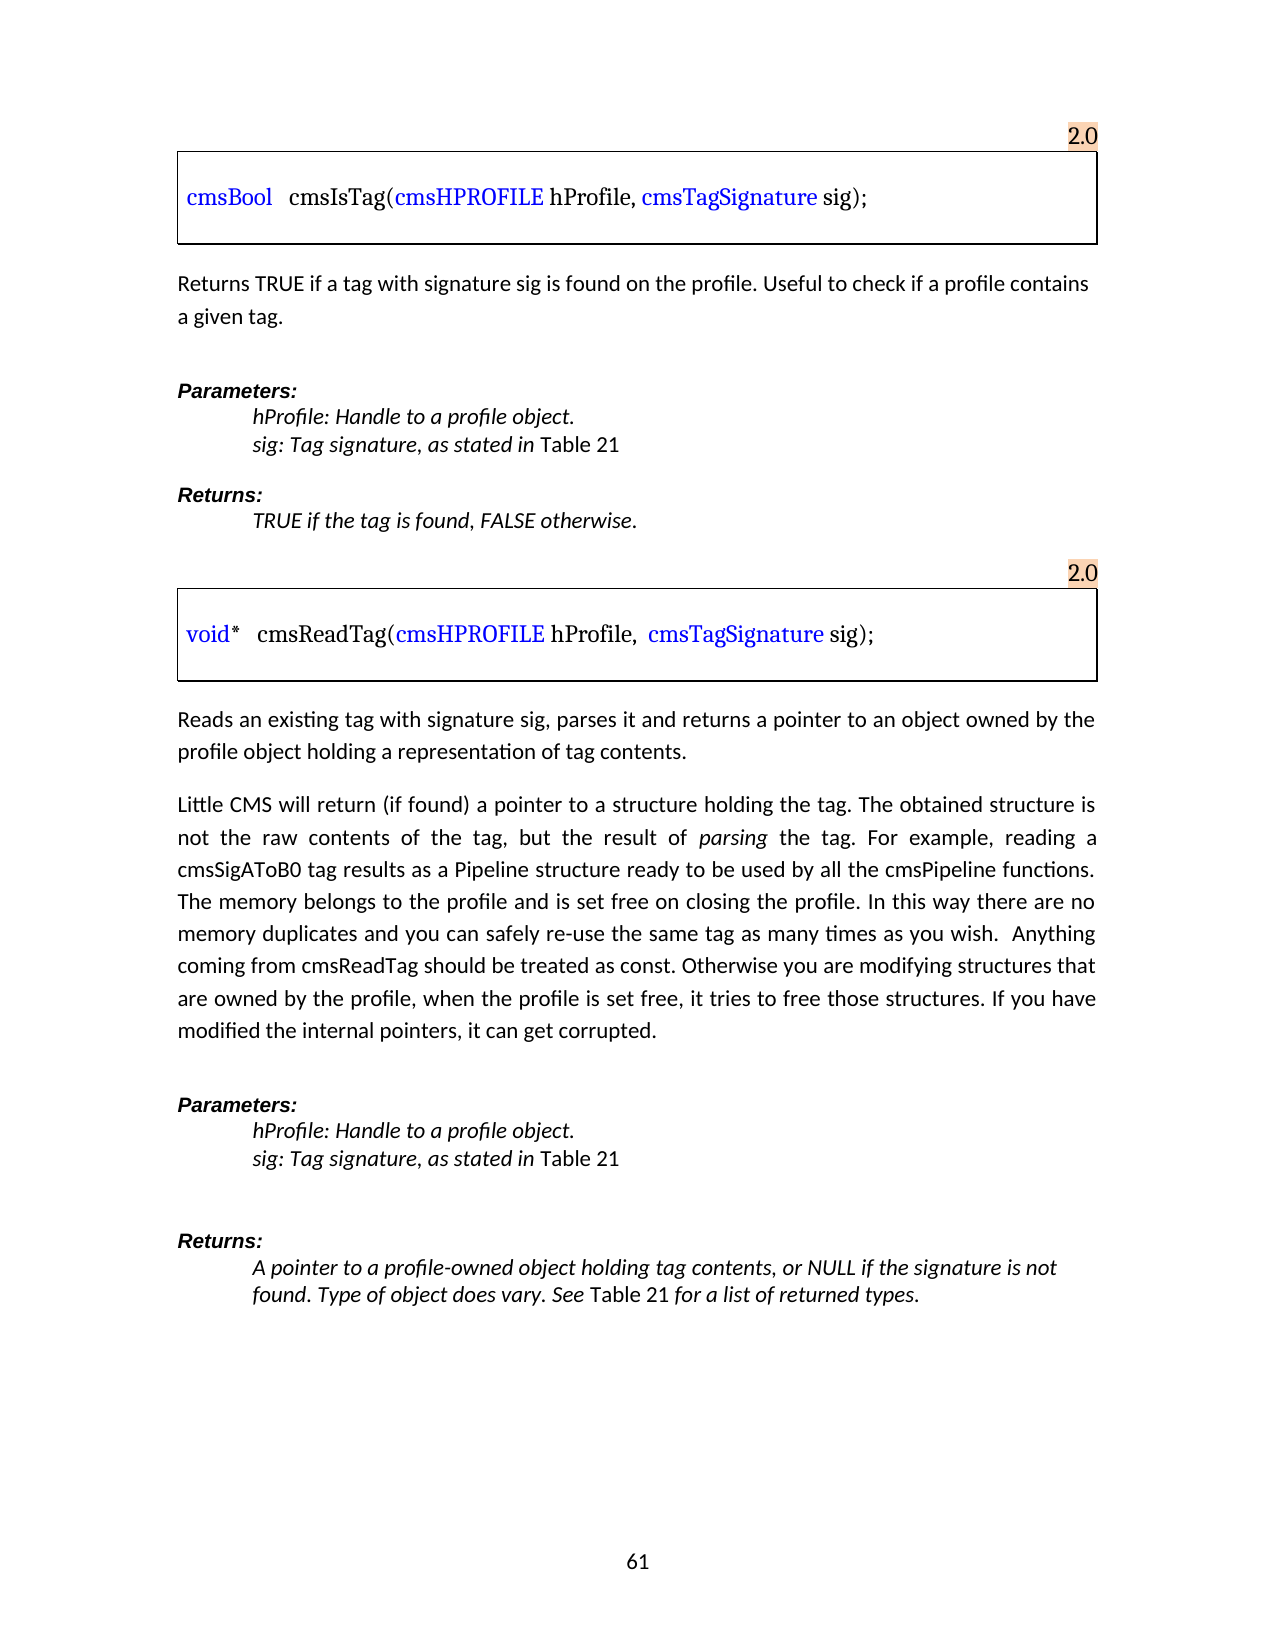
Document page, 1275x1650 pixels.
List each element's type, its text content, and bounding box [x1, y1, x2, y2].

text Returns TRUE if a tag with signature sig is found on the profile. Useful to check if a profile contains a given tag. [177, 269, 1098, 330]
text Parameters: [177, 378, 1098, 402]
text sig: Tag signature, as stated in Table 21 [177, 1144, 1098, 1172]
text Returns: [177, 1229, 1098, 1253]
text Returns: [177, 482, 1098, 506]
text 2.0 [177, 559, 1068, 588]
text hProfile: Handle to a profile object. [177, 402, 1098, 430]
text A pointer to a profile-owned object holding tag contents, or NULL if the signature is not found. Type of object does vary. See Table 21 for a list of returned types. [252, 1253, 1098, 1309]
text 2.0 [177, 122, 1068, 151]
text Reads an existing tag with signature sig, parses it and returns a pointer to an object owned by the profile object holding a representation of tag contents. [177, 705, 1098, 766]
text hProfile: Handle to a profile object. [177, 1116, 1098, 1144]
text sig: Tag signature, as stated in Table 21 [177, 430, 1098, 458]
text TRUE if the tag is found, FALSE otherwise. [177, 506, 1098, 534]
text Parameters: [177, 1092, 1098, 1116]
text void* cmsReadTag(cmsHPROFILE hProfile, cmsTagSignature sig); [178, 617, 1096, 646]
text Little CMS will return (if found) a pointer to a structure holding the tag. The obtained structure is not the raw contents of the tag, but the result of parsing the tag. For example, reading a cmsSigAToB0 tag results as a Pipeline structure ready to be used by all the cmsPipeline functions. The memory belongs to the profile and is set free on closing the profile. In this way there are no memory duplicates and you can safely re-use the same tag as many times as you wish. Anything coming from cmsReadTag should be treated as const. Otherwise you are modifying structures that are owned by the profile, when the profile is set free, it tries to free those structures. If you have modified the internal pointers, it can get corrupted. [177, 791, 1098, 1044]
text cmsBool cmsIsTag(cmsHPROFILE hProfile, cmsTagSignature sig); [178, 180, 1096, 208]
